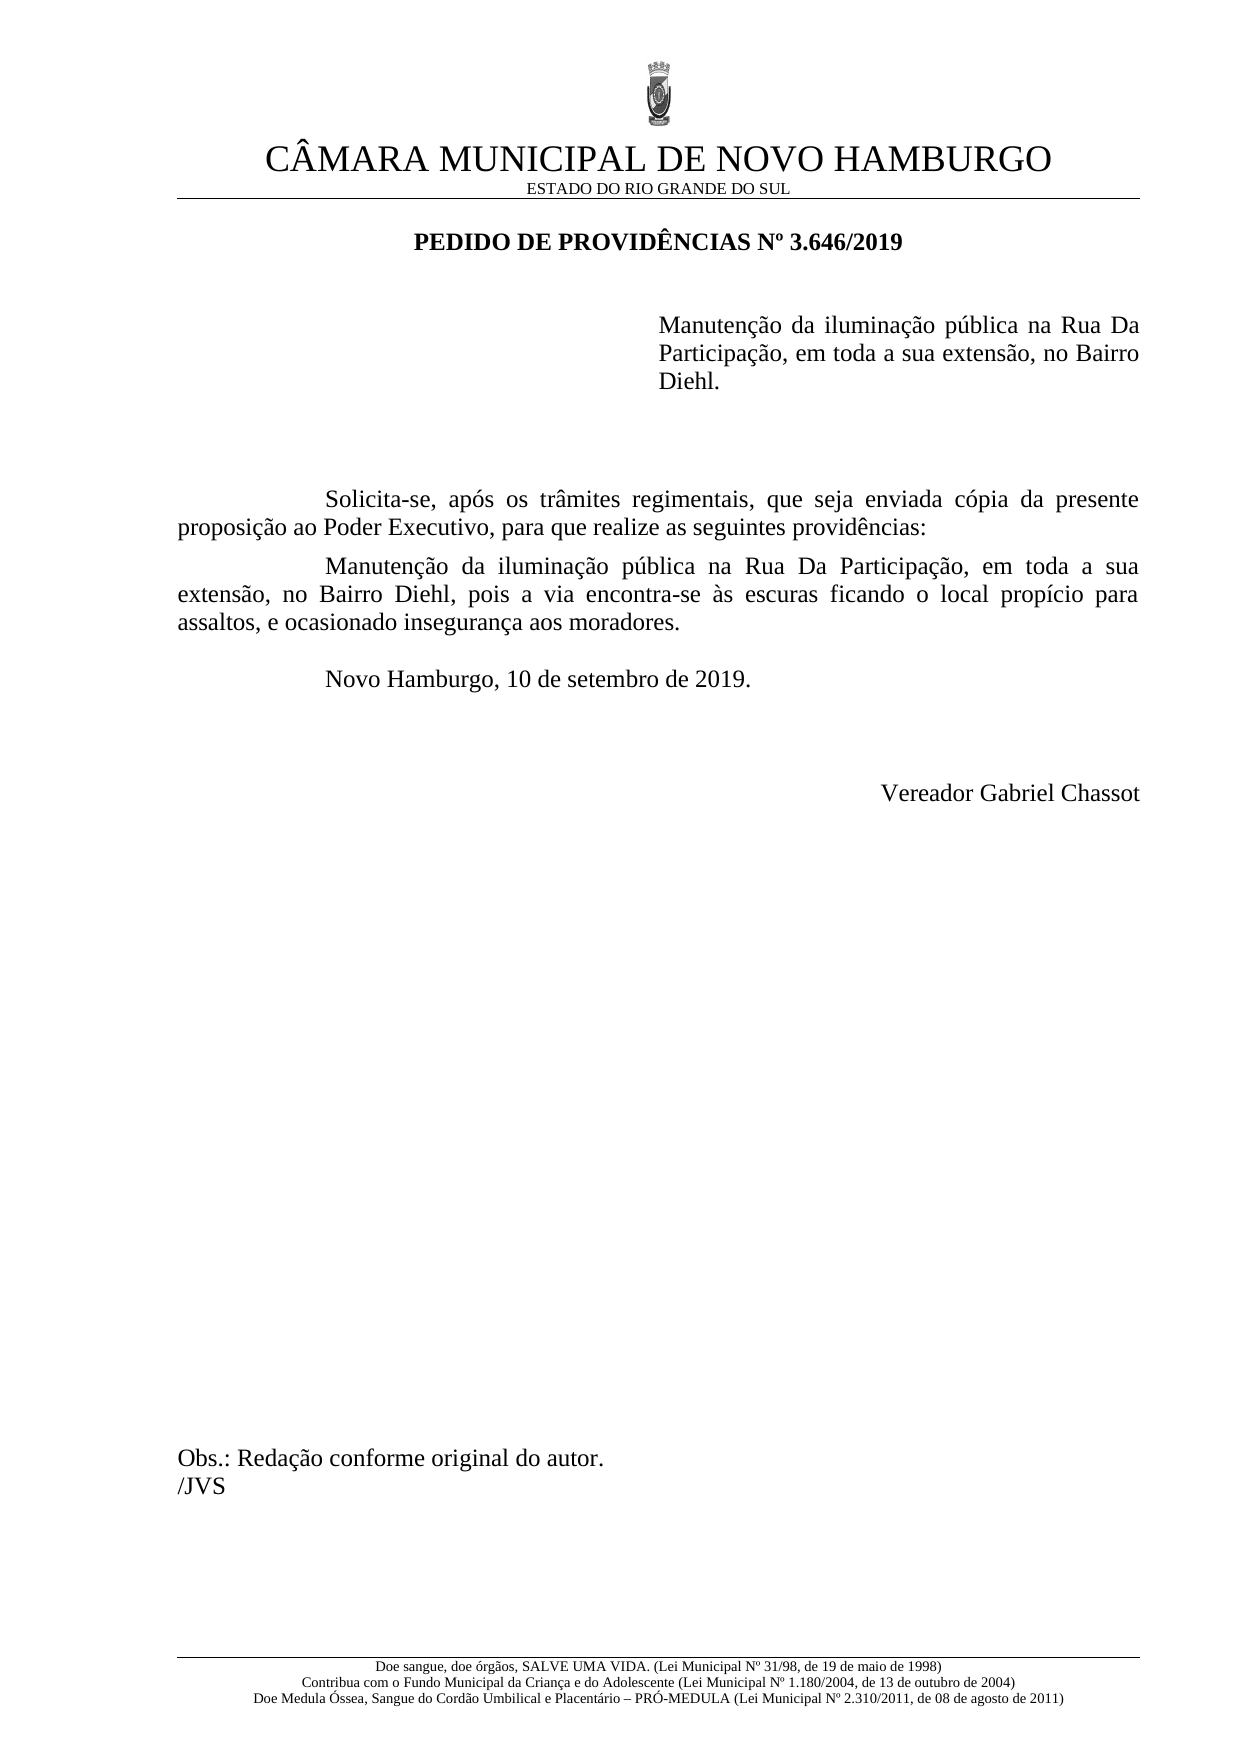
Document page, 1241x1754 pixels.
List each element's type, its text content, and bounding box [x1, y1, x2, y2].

text Vereador Gabriel Chassot [177, 779, 1140, 807]
text Obs.: Redação conforme original do autor. [177, 1444, 1140, 1472]
text /JVS [177, 1472, 1140, 1500]
text Manutenção da iluminação pública na Rua Da Participação, em toda a sua extensão, no Bairro Diehl, pois a via encontra-se às escuras ficando o local propício para assaltos, e ocasionado insegurança aos moradores. [177, 552, 1140, 636]
text PEDIDO DE PROVIDÊNCIAS Nº 3.646/2019 [177, 228, 1140, 256]
text Novo Hamburgo, 10 de setembro de 2019. [177, 665, 1140, 693]
text Solicita-se, após os trâmites regimentais, que seja enviada cópia da presente proposição ao Poder Executivo, para que realize as seguintes providências: [177, 485, 1140, 541]
text Manutenção da iluminação pública na Rua Da Participação, em toda a sua extensão, no Bairro Diehl. [658, 311, 1140, 394]
